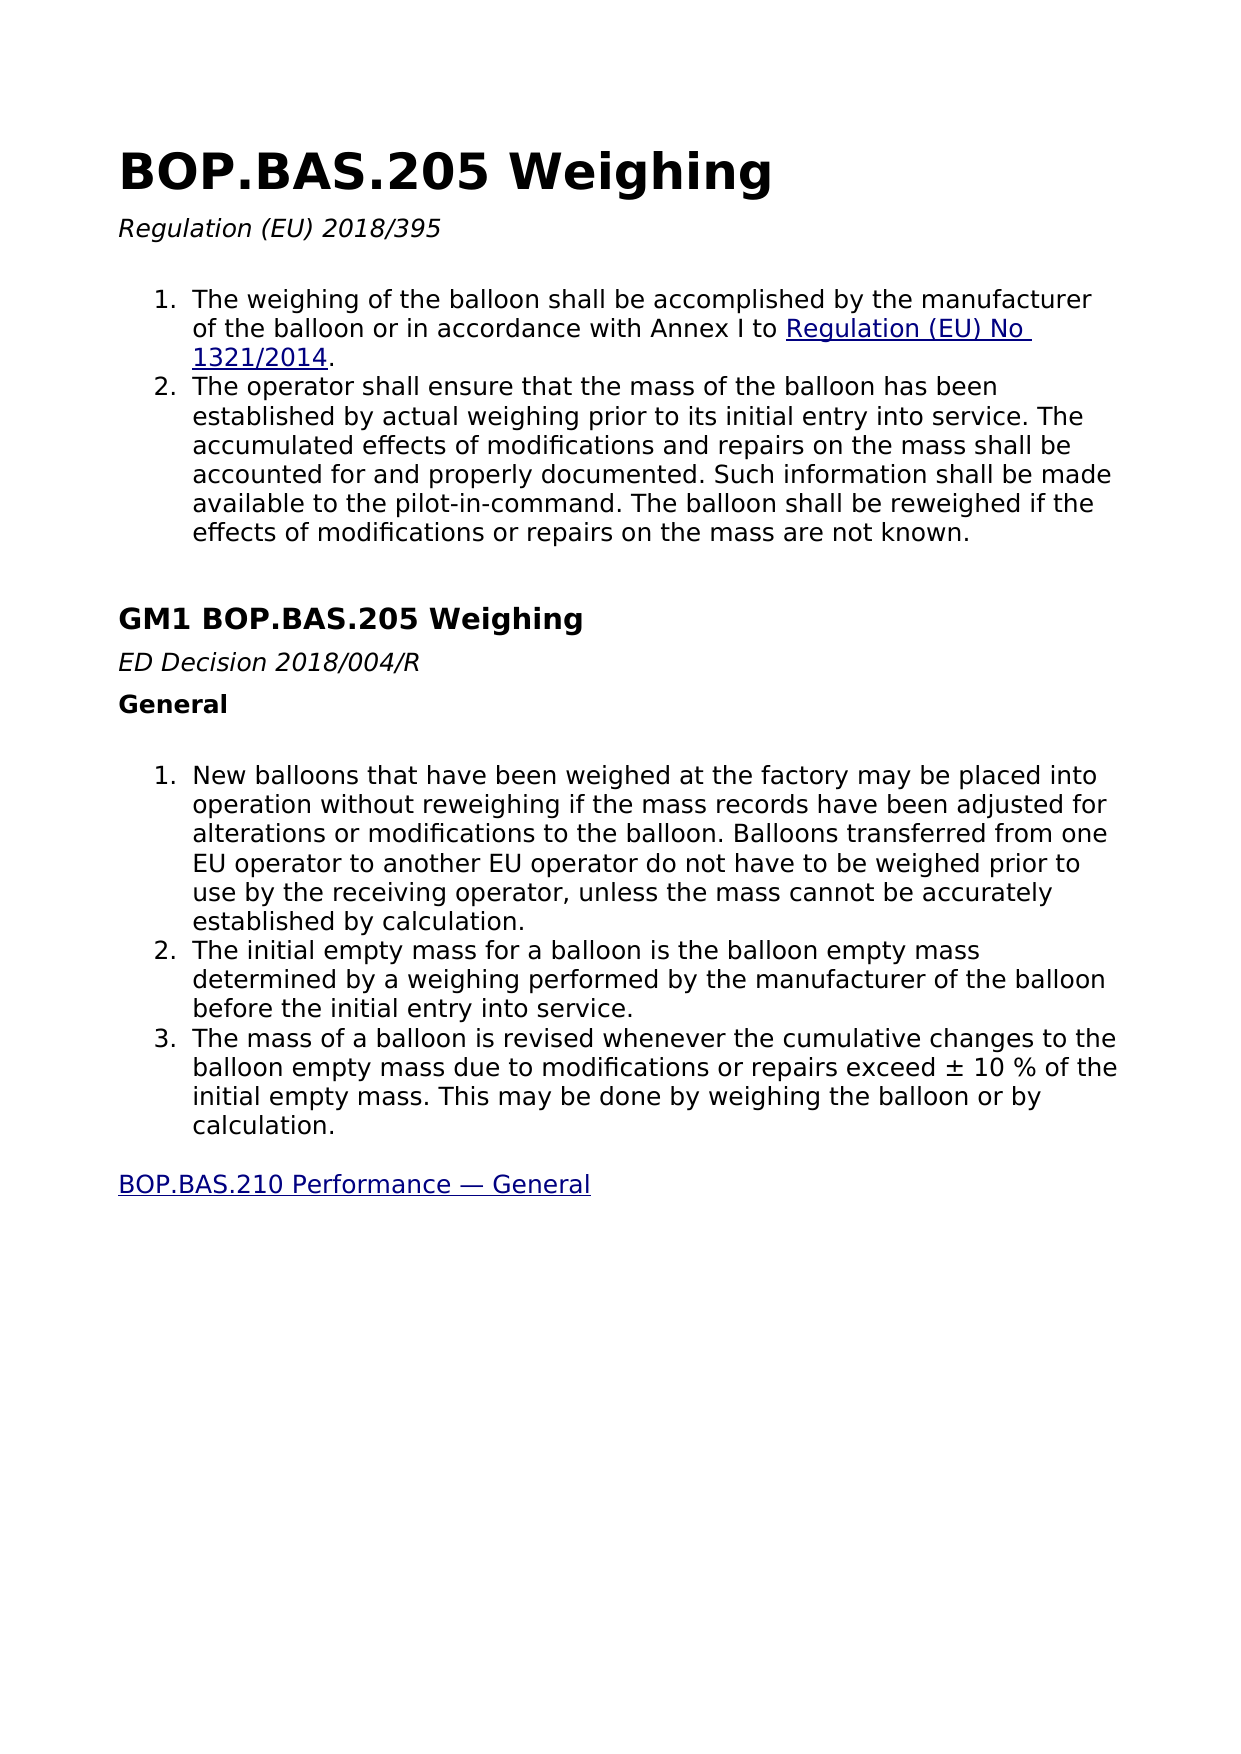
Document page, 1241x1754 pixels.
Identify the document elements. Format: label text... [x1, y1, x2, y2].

text ED Decision 2018/004/R [118, 648, 1122, 678]
list New balloons that have been weighed at the factory may be placed into operation without reweighing if the mass records have been adjusted for alterations or modifications to the balloon. Balloons transferred from one EU operator to another EU operator do not have to be weighed prior to use by the receiving operator, unless the mass cannot be accurately established by calculation. [177, 761, 1122, 936]
text BOP.BAS.210 Performance — General [118, 1170, 1122, 1199]
list The weighing of the balloon shall be accomplished by the manufacturer of the balloon or in accordance with Annex I to Regulation (EU) No 1321/2014. [177, 285, 1122, 372]
subtitle GM1 BOP.BAS.205 Weighing [118, 602, 1122, 636]
text Regulation (EU) 2018/395 [118, 214, 1122, 243]
list The mass of a balloon is revised whenever the cumulative changes to the balloon empty mass due to modifications or repairs exceed ± 10 % of the initial empty mass. This may be done by weighing the balloon or by calculation. [177, 1024, 1122, 1140]
text General [118, 690, 1122, 719]
subtitle BOP.BAS.205 Weighing [118, 143, 1122, 201]
list The initial empty mass for a balloon is the balloon empty mass determined by a weighing performed by the manufacturer of the balloon before the initial entry into service. [177, 936, 1122, 1024]
list The operator shall ensure that the mass of the balloon has been established by actual weighing prior to its initial entry into service. The accumulated effects of modifications and repairs on the mass shall be accounted for and properly documented. Such information shall be made available to the pilot-in-command. The balloon shall be reweighed if the effects of modifications or repairs on the mass are not known. [177, 372, 1122, 547]
